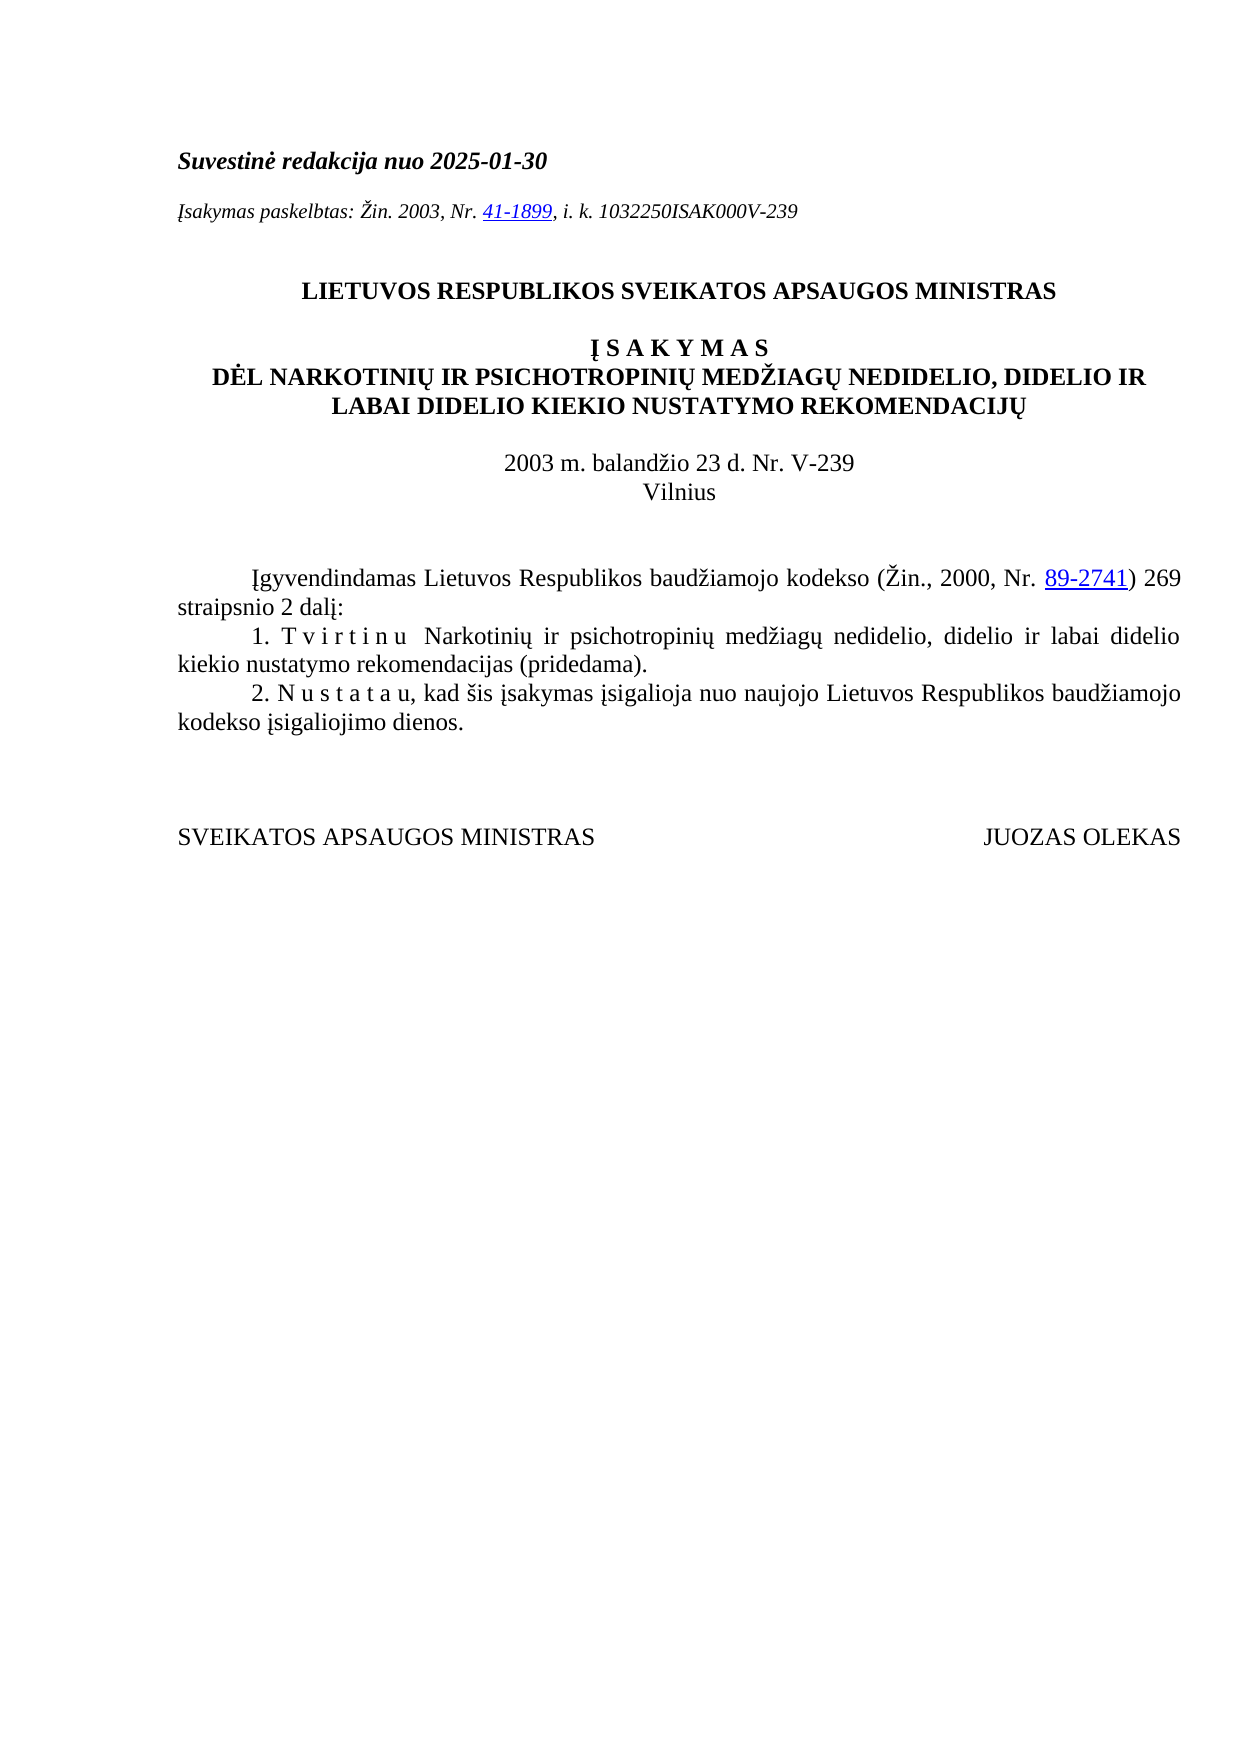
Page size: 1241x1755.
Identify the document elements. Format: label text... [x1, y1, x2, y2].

text 2. Nustatau, kad šis įsakymas įsigalioja nuo naujojo Lietuvos Respublikos baudžiamojo kodekso įsigaliojimo dienos. [177, 678, 1181, 736]
text Į S A K Y M A S [177, 333, 1181, 362]
text Vilnius [177, 477, 1181, 506]
text DĖL NARKOTINIŲ IR PSICHOTROPINIŲ MEDŽIAGŲ NEDIDELIO, DIDELIO IR LABAI DIDELIO KIEKIO NUSTATYMO REKOMENDACIJŲ [177, 362, 1181, 419]
text Įgyvendindamas Lietuvos Respublikos baudžiamojo kodekso (Žin., 2000, Nr. 89-2741) 269 straipsnio 2 dalį: [177, 563, 1181, 621]
text 2003 m. balandžio 23 d. Nr. V-239 [177, 448, 1181, 477]
text Įsakymas paskelbtas: Žin. 2003, Nr. 41-1899, i. k. 1032250ISAK000V-239 [177, 199, 1181, 223]
text SVEIKATOS APSAUGOS MINISTRAS JUOZAS OLEKAS [177, 822, 1181, 851]
text LIETUVOS RESPUBLIKOS SVEIKATOS APSAUGOS MINISTRAS [177, 276, 1181, 304]
text 1. Tvirtinu Narkotinių ir psichotropinių medžiagų nedidelio, didelio ir labai didelio kiekio nustatymo rekomendacijas (pridedama). [177, 621, 1181, 678]
text Suvestinė redakcija nuo 2025-01-30 [177, 146, 1181, 175]
